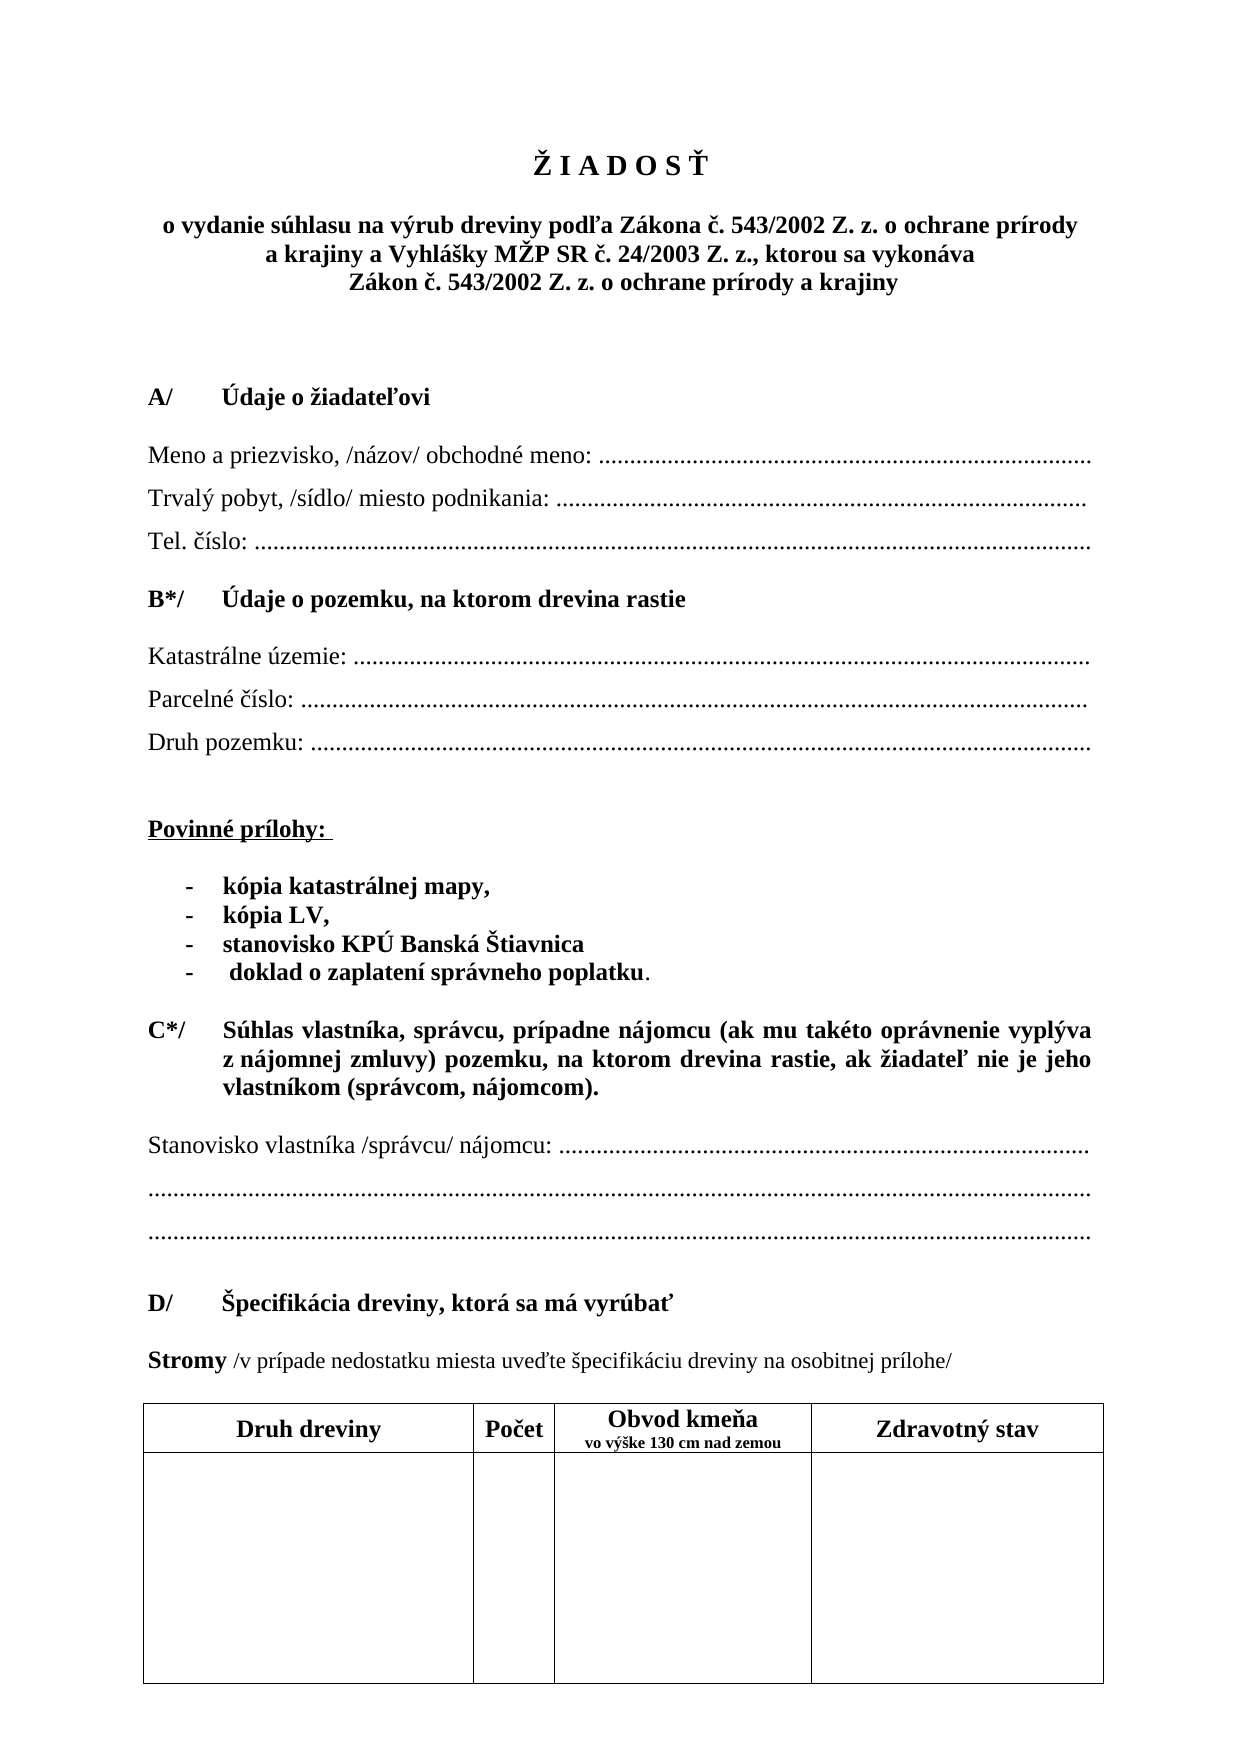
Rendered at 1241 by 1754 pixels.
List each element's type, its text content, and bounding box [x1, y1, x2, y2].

table_header Obvod kmeňa vo výške 130 cm nad zemou [555, 1404, 811, 1452]
text .............................................................................................................................................................................................................................................................................................................. [148, 1173, 1093, 1245]
text C*/ Súhlas vlastníka, správcu, prípadne nájomcu (ak mu takéto oprávnenie vyplýva z nájomnej zmluvy) pozemku, na ktorom drevina rastie, ak žiadateľ nie je jeho vlastníkom (správcom, nájomcom). [148, 1015, 1093, 1101]
table_header Zdravotný stav [812, 1404, 1103, 1452]
text Povinné prílohy: [148, 814, 1093, 842]
text Parcelné číslo: .............................................................................................................................. [148, 684, 1093, 713]
text Stanovisko vlastníka /správcu/ nájomcu: ..................................................................................... [148, 1130, 1093, 1159]
list kópia LV, [185, 900, 1093, 929]
list doklad o zaplatení správneho poplatku. [185, 957, 1093, 986]
text Meno a priezvisko, /názov/ obchodné meno: ............................................................................... [148, 440, 1093, 469]
text A/ Údaje o žiadateľovi [148, 382, 1093, 411]
text Katastrálne územie: ...................................................................................................................... [148, 641, 1093, 670]
table_cell [144, 1453, 473, 1683]
text Zákon č. 543/2002 Z. z. o ochrane prírody a krajiny [148, 267, 1093, 296]
table_cell [812, 1453, 1103, 1683]
list stanovisko KPÚ Banská Štiavnica [185, 929, 1093, 957]
table_cell [474, 1453, 554, 1683]
text Druh pozemku: ............................................................................................................................. [148, 727, 1093, 756]
text B*/ Údaje o pozemku, na ktorom drevina rastie [148, 584, 1093, 612]
table_cell [555, 1453, 811, 1683]
table_header Druh dreviny [144, 1404, 473, 1452]
text Trvalý pobyt, /sídlo/ miesto podnikania: ..................................................................................... [148, 483, 1093, 512]
text o vydanie súhlasu na výrub dreviny podľa Zákona č. 543/2002 Z. z. o ochrane prírody a krajiny a Vyhlášky MŽP SR č. 24/2003 Z. z., ktorou sa vykonáva [148, 210, 1093, 267]
text Ž I A D O S Ť [148, 148, 1093, 181]
text Stromy /v prípade nedostatku miesta uveďte špecifikáciu dreviny na osobitnej prílohe/ [148, 1346, 1093, 1374]
text D/ Špecifikácia dreviny, ktorá sa má vyrúbať [148, 1288, 1093, 1317]
text Tel. číslo: ...................................................................................................................................... [148, 526, 1093, 555]
table_header Počet [474, 1404, 554, 1452]
list kópia katastrálnej mapy, [185, 871, 1093, 900]
